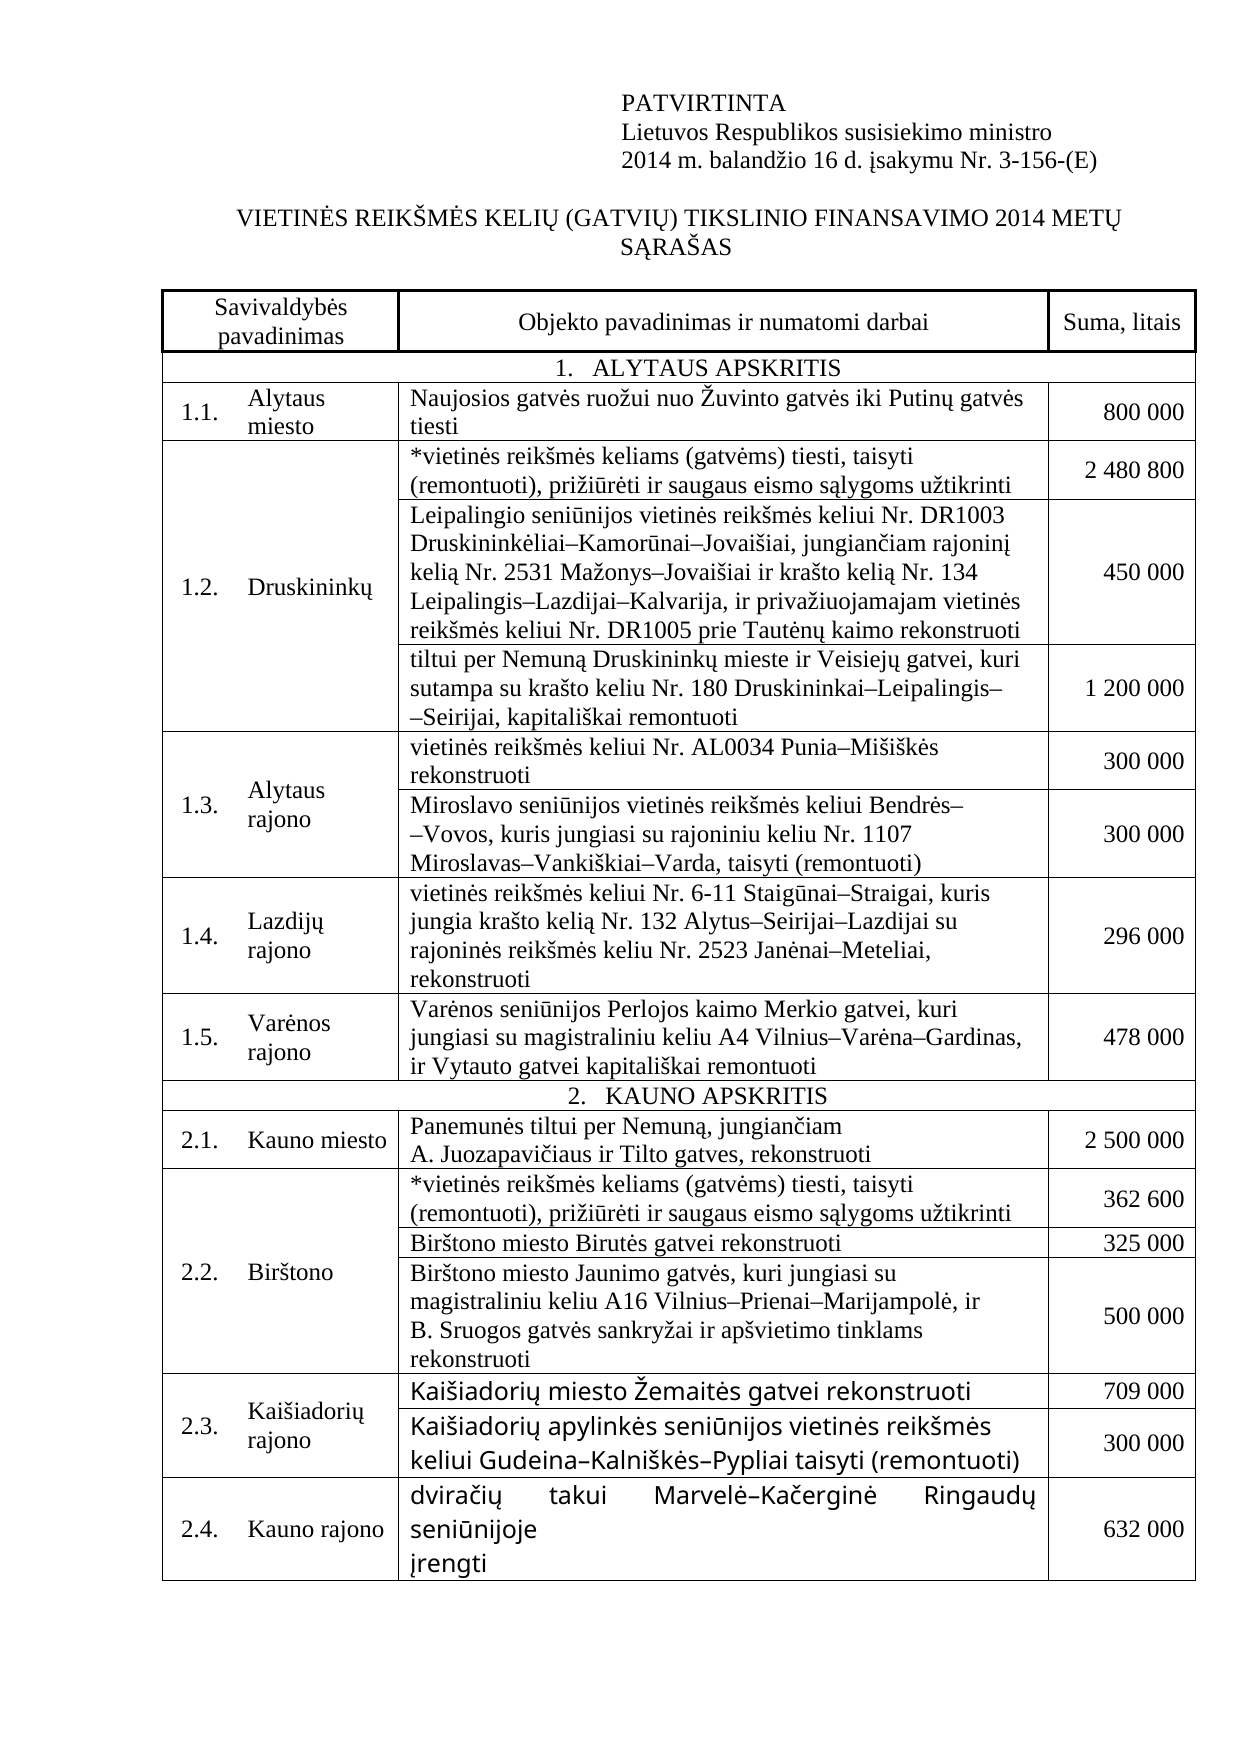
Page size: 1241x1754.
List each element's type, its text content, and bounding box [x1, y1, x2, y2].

table_cell 1.3. [163, 732, 236, 877]
text Lietuvos Respublikos susisiekimo ministro [591, 117, 1181, 145]
table_cell 1. ALYTAUS APSKRITIS [163, 353, 1195, 382]
table_cell Kauno miesto [236, 1111, 398, 1168]
table_cell 300 000 [1049, 790, 1195, 877]
table_cell Birštono [236, 1169, 398, 1373]
table_header Objekto pavadinimas ir numatomi darbai [400, 292, 1047, 350]
table_cell 325 000 [1049, 1228, 1195, 1257]
table_cell 1.2. [163, 441, 236, 731]
table_cell 709 000 [1049, 1374, 1195, 1408]
table_cell 300 000 [1049, 732, 1195, 789]
table_cell Kaišiadorių rajono [236, 1374, 398, 1477]
table_cell 800 000 [1049, 383, 1195, 440]
table_cell 450 000 [1049, 500, 1195, 643]
table_cell 478 000 [1049, 994, 1195, 1080]
table_cell Naujosios gatvės ruožui nuo Žuvinto gatvės iki Putinų gatvės tiesti [399, 383, 1048, 440]
table_cell 500 000 [1049, 1258, 1195, 1373]
table_cell Alytaus miesto [236, 383, 398, 440]
table_cell tiltui per Nemuną Druskininkų mieste ir Veisiejų gatvei, kuri sutampa su krašto keliu Nr. 180 Druskininkai–Leipalingis– –Seirijai, kapitališkai remontuoti [399, 645, 1048, 731]
table_cell Kauno rajono [236, 1478, 398, 1580]
table_cell *vietinės reikšmės keliams (gatvėms) tiesti, taisyti (remontuoti), prižiūrėti ir saugaus eismo sąlygoms užtikrinti [399, 1169, 1048, 1227]
table_cell vietinės reikšmės keliui Nr. 6-11 Staigūnai–Straigai, kuris jungia krašto kelią Nr. 132 Alytus–Seirijai–Lazdijai su rajoninės reikšmės keliu Nr. 2523 Janėnai–Meteliai, rekonstruoti [399, 878, 1048, 993]
table_cell Miroslavo seniūnijos vietinės reikšmės keliui Bendrės– –Vovos, kuris jungiasi su rajoniniu keliu Nr. 1107 Miroslavas–Vankiškiai–Varda, taisyti (remontuoti) [399, 790, 1048, 877]
table_header Suma, litais [1050, 292, 1194, 350]
table_cell 1.5. [163, 994, 236, 1080]
table_cell *vietinės reikšmės keliams (gatvėms) tiesti, taisyti (remontuoti), prižiūrėti ir saugaus eismo sąlygoms užtikrinti [399, 441, 1048, 499]
table_cell 1 200 000 [1049, 645, 1195, 731]
table_cell Birštono miesto Jaunimo gatvės, kuri jungiasi su magistraliniu keliu A16 Vilnius–Prienai–Marijampolė, ir B. Sruogos gatvės sankryžai ir apšvietimo tinklams rekonstruoti [399, 1258, 1048, 1373]
text 2014 m. balandžio 16 d. įsakymu Nr. 3-156-(E) [591, 145, 1181, 174]
text VIETINĖS REIKŠMĖS KELIŲ (GATVIŲ) TIKSLINIO FINANSAVIMO 2014 METŲ [177, 203, 1181, 232]
table_cell Alytaus rajono [236, 732, 398, 877]
table_cell 2.4. [163, 1478, 236, 1580]
table_cell 296 000 [1049, 878, 1195, 993]
table_cell 300 000 [1049, 1409, 1195, 1477]
table_cell 2.1. [163, 1111, 236, 1168]
table_cell Varėnos seniūnijos Perlojos kaimo Merkio gatvei, kuri jungiasi su magistraliniu keliu A4 Vilnius–Varėna–Gardinas, ir Vytauto gatvei kapitališkai remontuoti [399, 994, 1048, 1080]
table_cell Lazdijų rajono [236, 878, 398, 993]
table_cell Varėnos rajono [236, 994, 398, 1080]
table_cell 2 500 000 [1049, 1111, 1195, 1168]
table_cell Druskininkų [236, 441, 398, 731]
table_cell Birštono miesto Birutės gatvei rekonstruoti [399, 1228, 1048, 1257]
table_cell 1.1. [163, 383, 236, 440]
table_cell dviračių takui Marvelė–Kačerginė Ringaudų seniūnijoje įrengti [399, 1478, 1048, 1580]
table_cell Kaišiadorių apylinkės seniūnijos vietinės reikšmės keliui Gudeina–Kalniškės–Pypliai taisyti (remontuoti) [399, 1409, 1048, 1477]
table_cell Panemunės tiltui per Nemuną, jungiančiam A. Juozapavičiaus ir Tilto gatves, rekonstruoti [399, 1111, 1048, 1168]
table_cell 632 000 [1049, 1478, 1195, 1580]
text SĄRAŠAS [177, 232, 1181, 260]
table_cell Leipalingio seniūnijos vietinės reikšmės keliui Nr. DR1003 Druskininkėliai–Kamorūnai–Jovaišiai, jungiančiam rajoninį kelią Nr. 2531 Mažonys–Jovaišiai ir krašto kelią Nr. 134 Leipalingis–Lazdijai–Kalvarija, ir privažiuojamajam vietinės reikšmės keliui Nr. DR1005 prie Tautėnų kaimo rekonstruoti [399, 500, 1048, 643]
table_cell 2. Kauno apskritis [163, 1081, 1195, 1110]
table_cell 2 480 800 [1049, 441, 1195, 499]
table_cell 2.2. [163, 1169, 236, 1373]
table_cell 2.3. [163, 1374, 236, 1477]
table_header Savivaldybės pavadinimas [164, 292, 397, 350]
table_cell vietinės reikšmės keliui Nr. AL0034 Punia–Mišiškės rekonstruoti [399, 732, 1048, 789]
table_cell Kaišiadorių miesto Žemaitės gatvei rekonstruoti [399, 1374, 1048, 1408]
table_cell 1.4. [163, 878, 236, 993]
table_cell 362 600 [1049, 1169, 1195, 1227]
text PATVIRTINTA [591, 88, 1181, 117]
